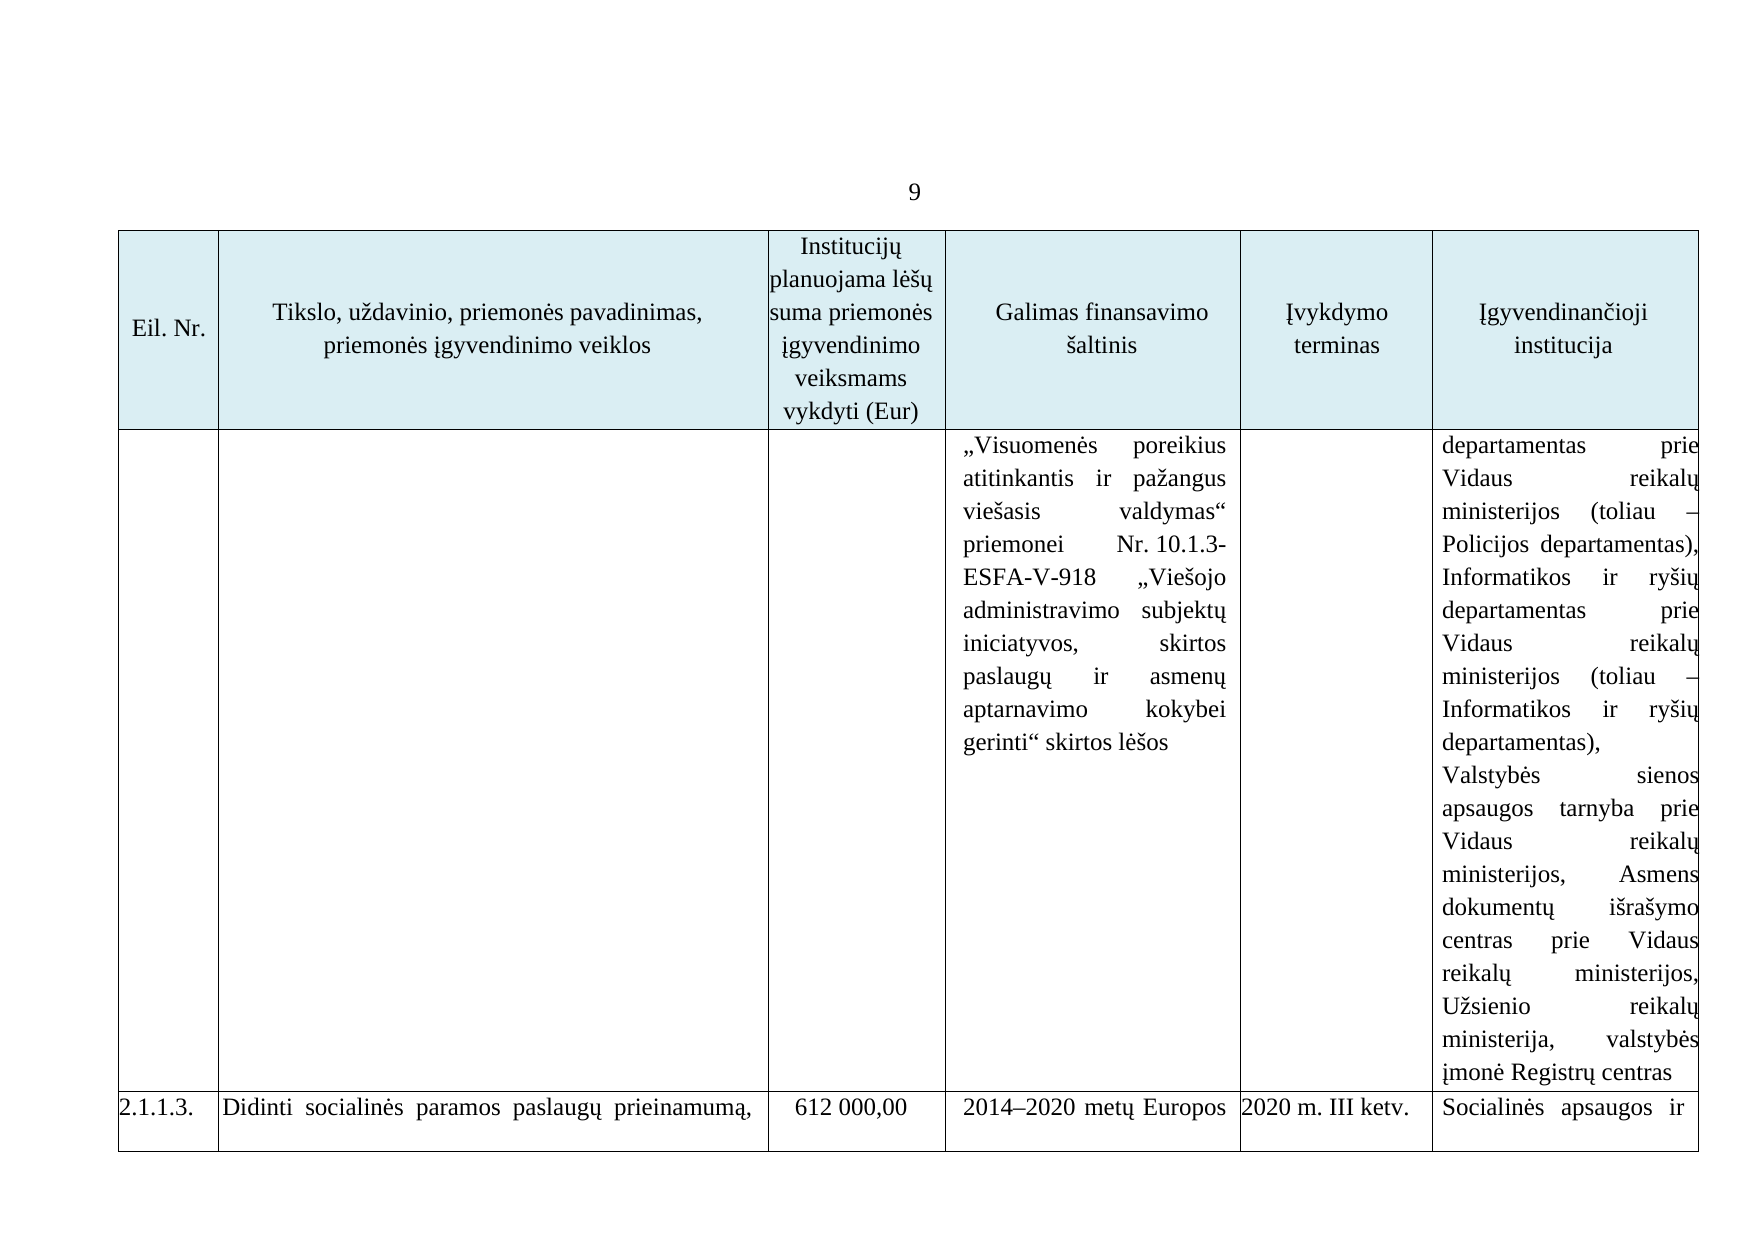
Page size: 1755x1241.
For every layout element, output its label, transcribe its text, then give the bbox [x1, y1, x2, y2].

table_header Institucijų planuojama lėšų suma priemonės įgyvendinimo veiksmams vykdyti (Eur) [769, 231, 945, 429]
table_header Įvykdymo terminas [1241, 231, 1432, 429]
table_cell Didinti socialinės paramos paslaugų prieinamumą, [219, 1092, 768, 1151]
table_cell 612 000,00 [769, 1092, 945, 1151]
table_cell 2020 m. III ketv. [1241, 1092, 1432, 1151]
table_header Eil. Nr. [119, 231, 218, 429]
table_cell [119, 430, 218, 1091]
table_cell [769, 430, 945, 1091]
table_header Įgyvendinančioji institucija [1433, 231, 1698, 429]
table_cell [1241, 430, 1432, 1091]
table_header Tikslo, uždavinio, priemonės pavadinimas, priemonės įgyvendinimo veiklos [219, 231, 768, 429]
table_cell 2014–2020 metų Europos [946, 1092, 1240, 1151]
table_cell 2.1.1.3. [119, 1092, 218, 1151]
table_cell Socialinės apsaugos ir [1433, 1092, 1698, 1151]
table_cell [219, 430, 768, 1091]
table_cell departamentas prie Vidaus reikalų ministerijos (toliau – Policijos departamentas), Informatikos ir ryšių departamentas prie Vidaus reikalų ministerijos (toliau – Informatikos ir ryšių departamentas), Valstybės sienos apsaugos tarnyba prie Vidaus reikalų ministerijos, Asmens dokumentų išrašymo centras prie Vidaus reikalų ministerijos, Užsienio reikalų ministerija, valstybės įmonė Registrų centras [1433, 430, 1698, 1091]
table_header Galimas finansavimo šaltinis [946, 231, 1240, 429]
table_cell „Visuomenės poreikius atitinkantis ir pažangus viešasis valdymas“ priemonei Nr. 10.1.3-ESFA-V-918 „Viešojo administravimo subjektų iniciatyvos, skirtos paslaugų ir asmenų aptarnavimo kokybei gerinti“ skirtos lėšos [946, 430, 1240, 1091]
